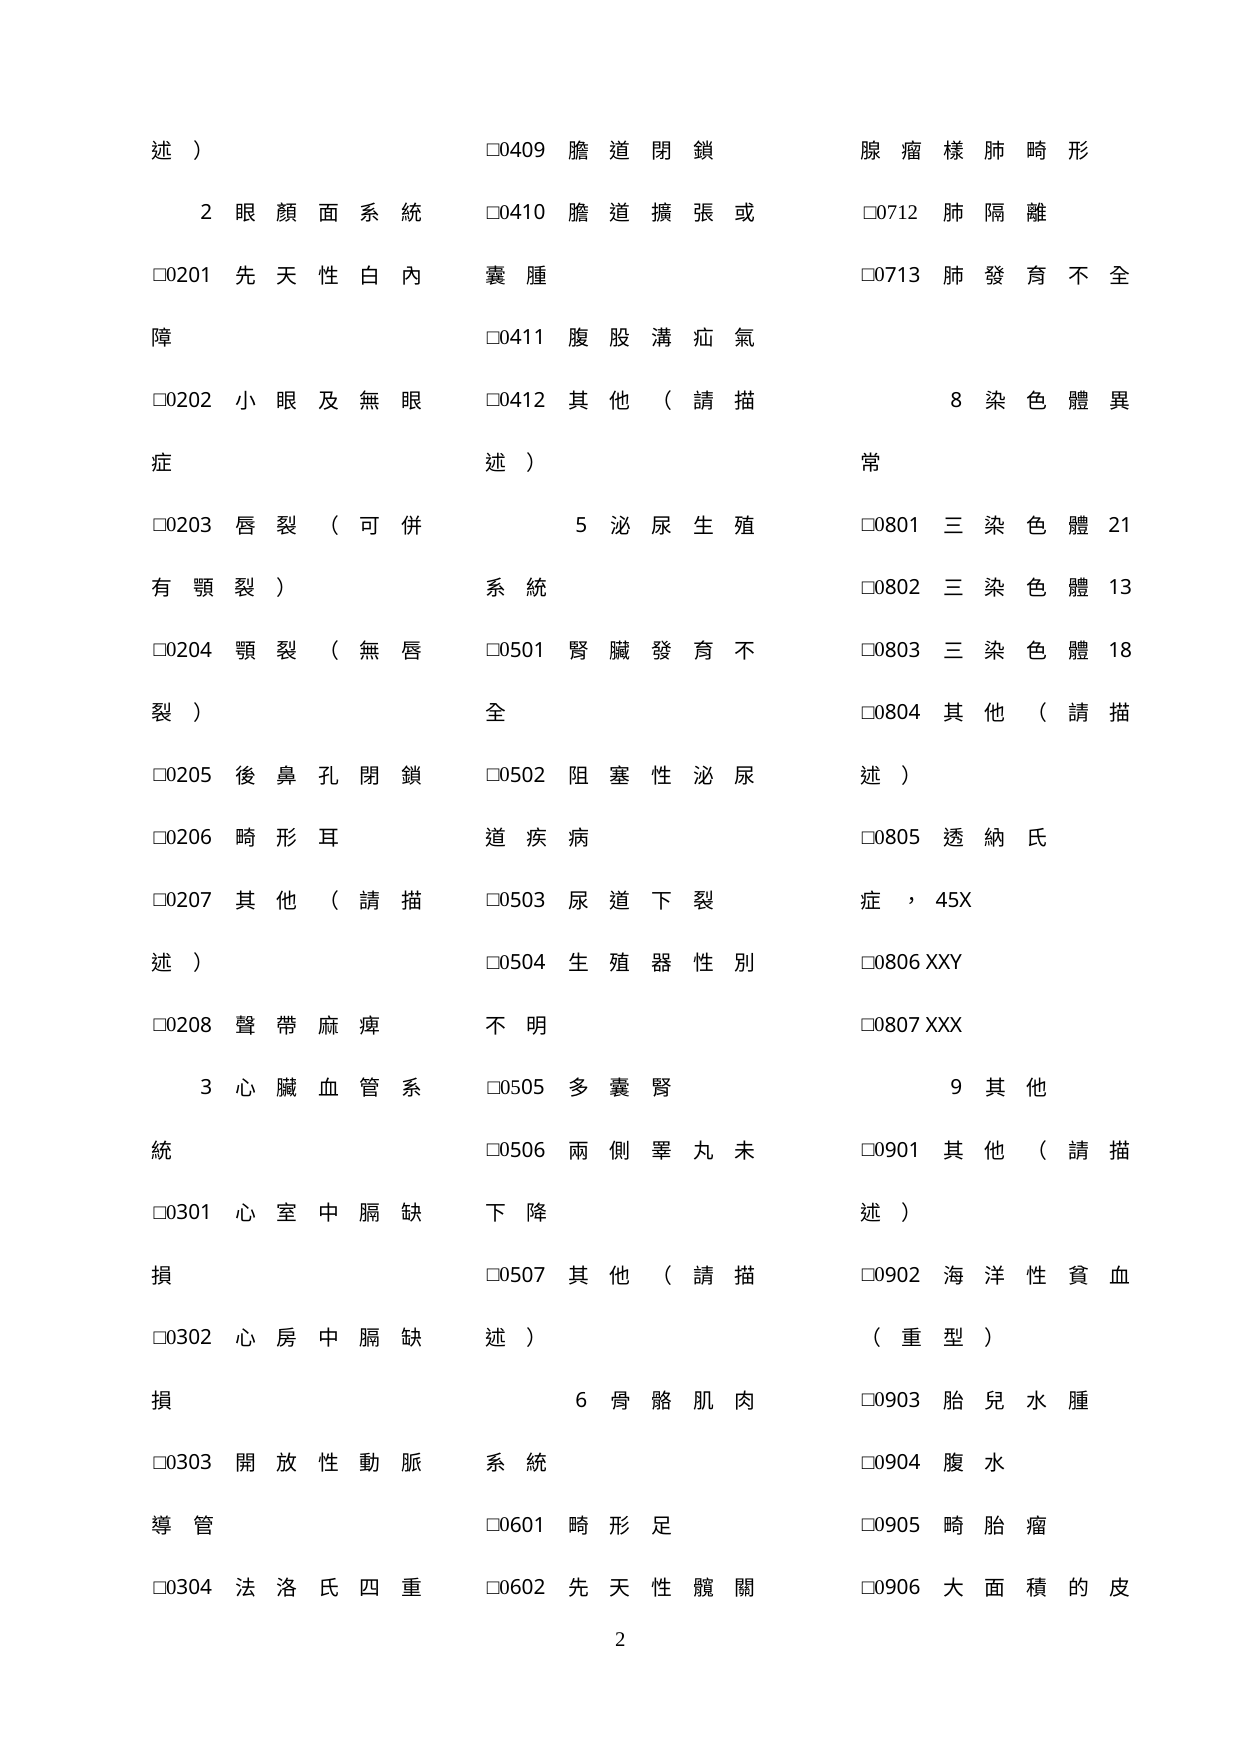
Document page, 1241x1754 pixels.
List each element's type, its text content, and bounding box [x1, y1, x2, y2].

table_header 腺瘤樣肺畸形 □0712肺隔離 □0713肺發育不全 8染色體異常 □0801三染色體21 □0802三染色體13 □0803三染色體18 □0804其他（請描述） □0805透納氏症，45X □0806 XXY □0807 XXX 9其他 □0901其他（請描述） □0902海洋性貧血（重型） □0903胎兒水腫 □0904腹水 □0905畸胎瘤 □0906大面積的皮 [814, 108, 1171, 1608]
table_header 述） 2眼顏面系統 □0201先天性白內障 □0202小眼及無眼症 □0203唇裂（可併有顎裂） □0204顎裂（無唇裂） □0205後鼻孔閉鎖 □0206畸形耳 □0207其他（請描述） □0208聲帶麻痺 3心臟血管系統 □0301心室中膈缺損 □0302心房中膈缺損 □0303開放性動脈導管 □0304法洛氏四重 [99, 108, 456, 1608]
table_header □0409膽道閉鎖 □0410膽道擴張或囊腫 □0411腹股溝疝氣 □0412其他（請描述） 5泌尿生殖系統 □0501腎臟發育不全 □0502阻塞性泌尿道疾病 □0503尿道下裂 □0504生殖器性別不明 □0505多囊腎 □0506兩側睪丸未下降 □0507其他（請描述） 6骨骼肌肉系統 □0601畸形足 □0602先天性髖關 [456, 108, 814, 1608]
